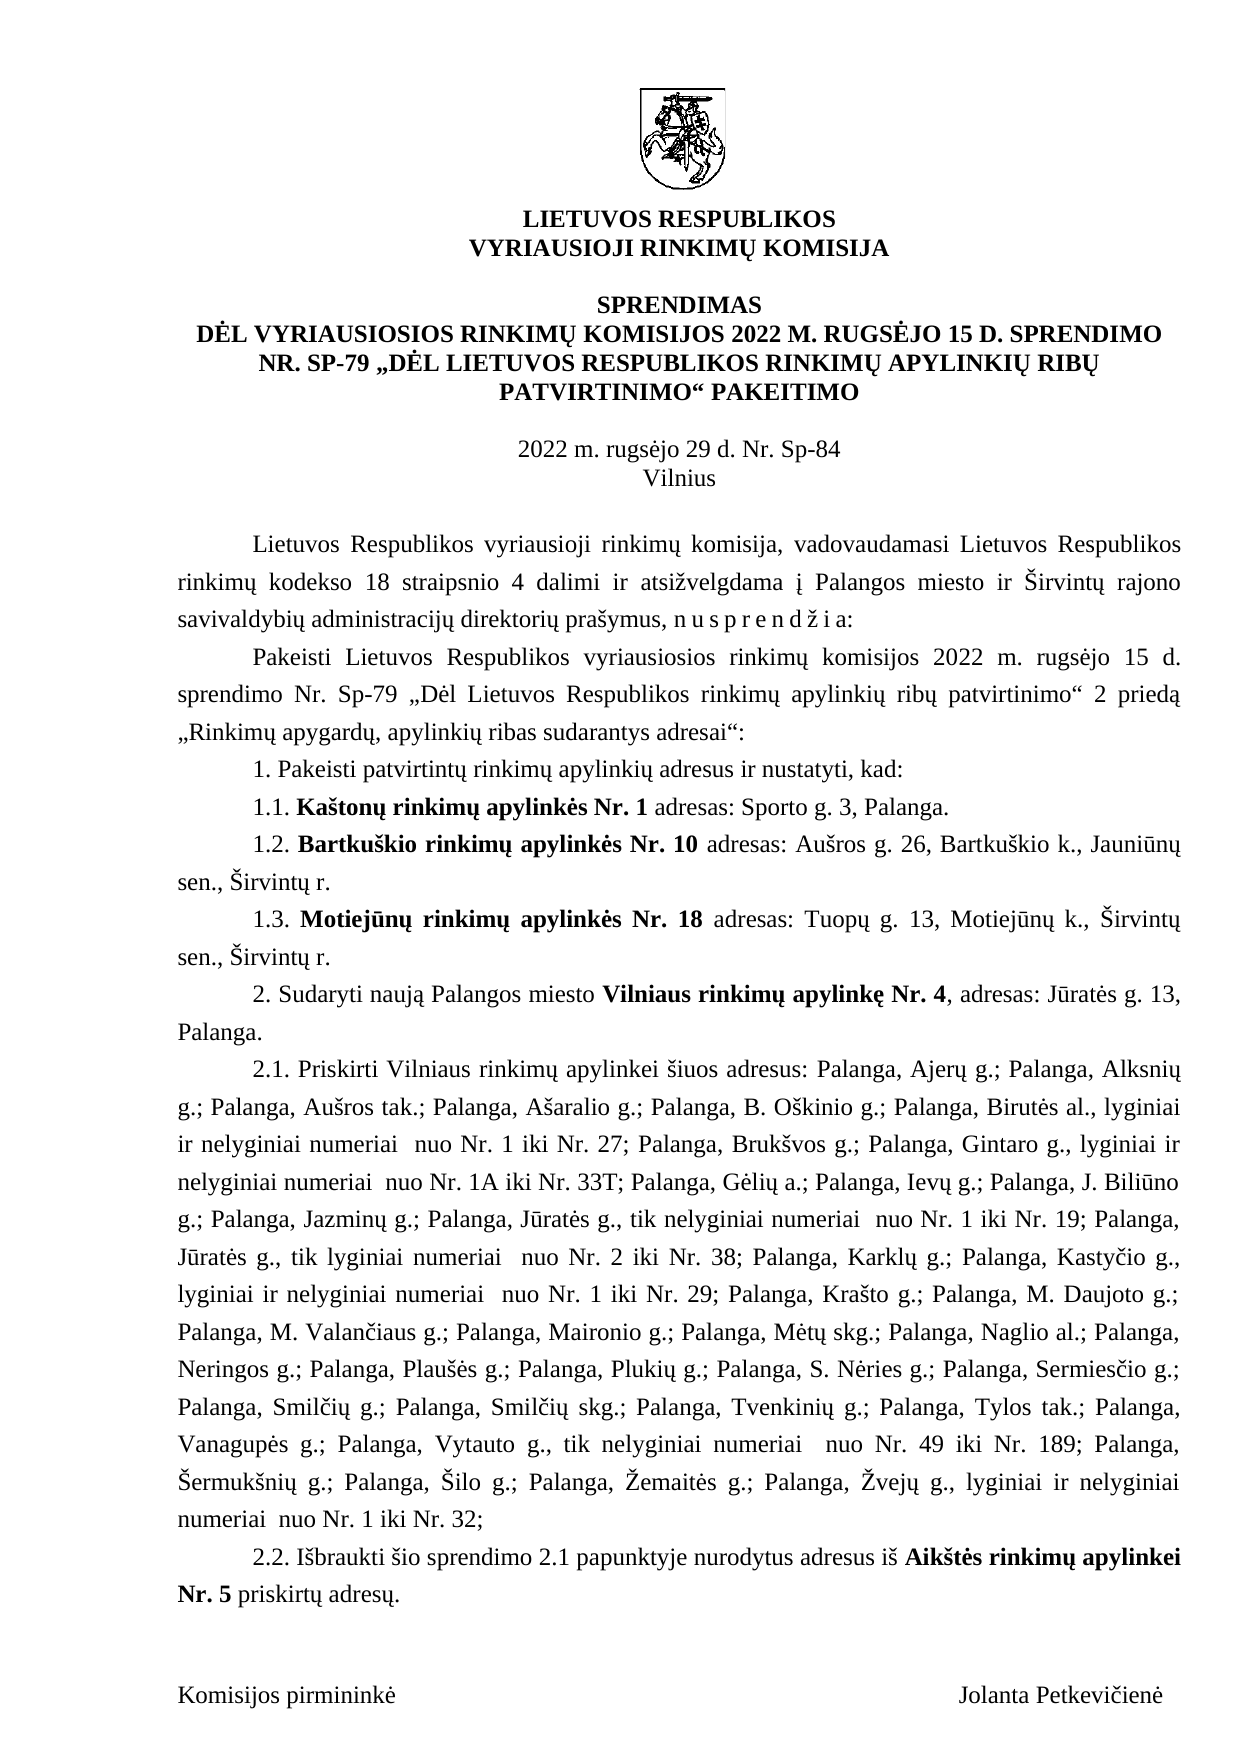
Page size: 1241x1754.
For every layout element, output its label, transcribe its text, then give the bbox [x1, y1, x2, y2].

text 2.1. Priskirti Vilniaus rinkimų apylinkei šiuos adresus: Palanga, Ajerų g.; Palanga, Alksnių g.; Palanga, Aušros tak.; Palanga, Ašaralio g.; Palanga, B. Oškinio g.; Palanga, Birutės al., lyginiai ir nelyginiai numeriai nuo Nr. 1 iki Nr. 27; Palanga, Brukšvos g.; Palanga, Gintaro g., lyginiai ir nelyginiai numeriai nuo Nr. 1A iki Nr. 33T; Palanga, Gėlių a.; Palanga, Ievų g.; Palanga, J. Biliūno g.; Palanga, Jazminų g.; Palanga, Jūratės g., tik nelyginiai numeriai nuo Nr. 1 iki Nr. 19; Palanga, Jūratės g., tik lyginiai numeriai nuo Nr. 2 iki Nr. 38; Palanga, Karklų g.; Palanga, Kastyčio g., lyginiai ir nelyginiai numeriai nuo Nr. 1 iki Nr. 29; Palanga, Krašto g.; Palanga, M. Daujoto g.; Palanga, M. Valančiaus g.; Palanga, Maironio g.; Palanga, Mėtų skg.; Palanga, Naglio al.; Palanga, Neringos g.; Palanga, Plaušės g.; Palanga, Plukių g.; Palanga, S. Nėries g.; Palanga, Sermiesčio g.; Palanga, Smilčių g.; Palanga, Smilčių skg.; Palanga, Tvenkinių g.; Palanga, Tylos tak.; Palanga, Vanagupės g.; Palanga, Vytauto g., tik nelyginiai numeriai nuo Nr. 49 iki Nr. 189; Palanga, Šermukšnių g.; Palanga, Šilo g.; Palanga, Žemaitės g.; Palanga, Žvejų g., lyginiai ir nelyginiai numeriai nuo Nr. 1 iki Nr. 32; [177, 1046, 1181, 1533]
text 1.2. Bartkuškio rinkimų apylinkės Nr. 10 adresas: Aušros g. 26, Bartkuškio k., Jauniūnų sen., Širvintų r. [177, 821, 1181, 896]
text 2. Sudaryti naują Palangos miesto Vilniaus rinkimų apylinkę Nr. 4, adresas: Jūratės g. 13, Palanga. [177, 971, 1181, 1046]
text 2.2. Išbraukti šio sprendimo 2.1 papunktyje nurodytus adresus iš Aikštės rinkimų apylinkei Nr. 5 priskirtų adresų. [177, 1533, 1181, 1608]
text Lietuvos Respublikos vyriausioji rinkimų komisija, vadovaudamasi Lietuvos Respublikos rinkimų kodekso 18 straipsnio 4 dalimi ir atsižvelgdama į Palangos miesto ir Širvintų rajono savivaldybių administracijų direktorių prašymus, nusprendžia: [177, 521, 1181, 633]
text 2022 m. rugsėjo 29 d. Nr. Sp-84 [177, 434, 1181, 463]
text SPRENDIMAS [177, 291, 1181, 319]
text Komisijos pirmininkė Jolanta Petkevičienė [177, 1680, 1181, 1709]
text 1.3. Motiejūnų rinkimų apylinkės Nr. 18 adresas: Tuopų g. 13, Motiejūnų k., Širvintų sen., Širvintų r. [177, 896, 1181, 971]
subtitle LIETUVOS RESPUBLIKOS [177, 204, 1181, 233]
text Vilnius [177, 463, 1181, 492]
text Pakeisti Lietuvos Respublikos vyriausiosios rinkimų komisijos 2022 m. rugsėjo 15 d. sprendimo Nr. Sp-79 „Dėl Lietuvos Respublikos rinkimų apylinkių ribų patvirtinimo“ 2 priedą „Rinkimų apygardų, apylinkių ribas sudarantys adresai“: [177, 633, 1181, 746]
text DĖL vyriausiosios rinkimų KOMISIJOS 2022 M. RUGSĖJO 15 D. SPRENDIMO [177, 319, 1181, 348]
text VYRIAUSIOJI RINKIMŲ KOMISIJA [177, 233, 1181, 262]
text 1. Pakeisti patvirtintų rinkimų apylinkių adresus ir nustatyti, kad: [177, 746, 1181, 783]
text NR. SP-79 „DĖL LIETUVOS RESPUBLIKOS RINKIMŲ APYLINKIŲ RIBŲ PATVIRTINIMO“ PAKEITIMO [177, 348, 1181, 406]
text 1.1. Kaštonų rinkimų apylinkės Nr. 1 adresas: Sporto g. 3, Palanga. [177, 783, 1181, 821]
